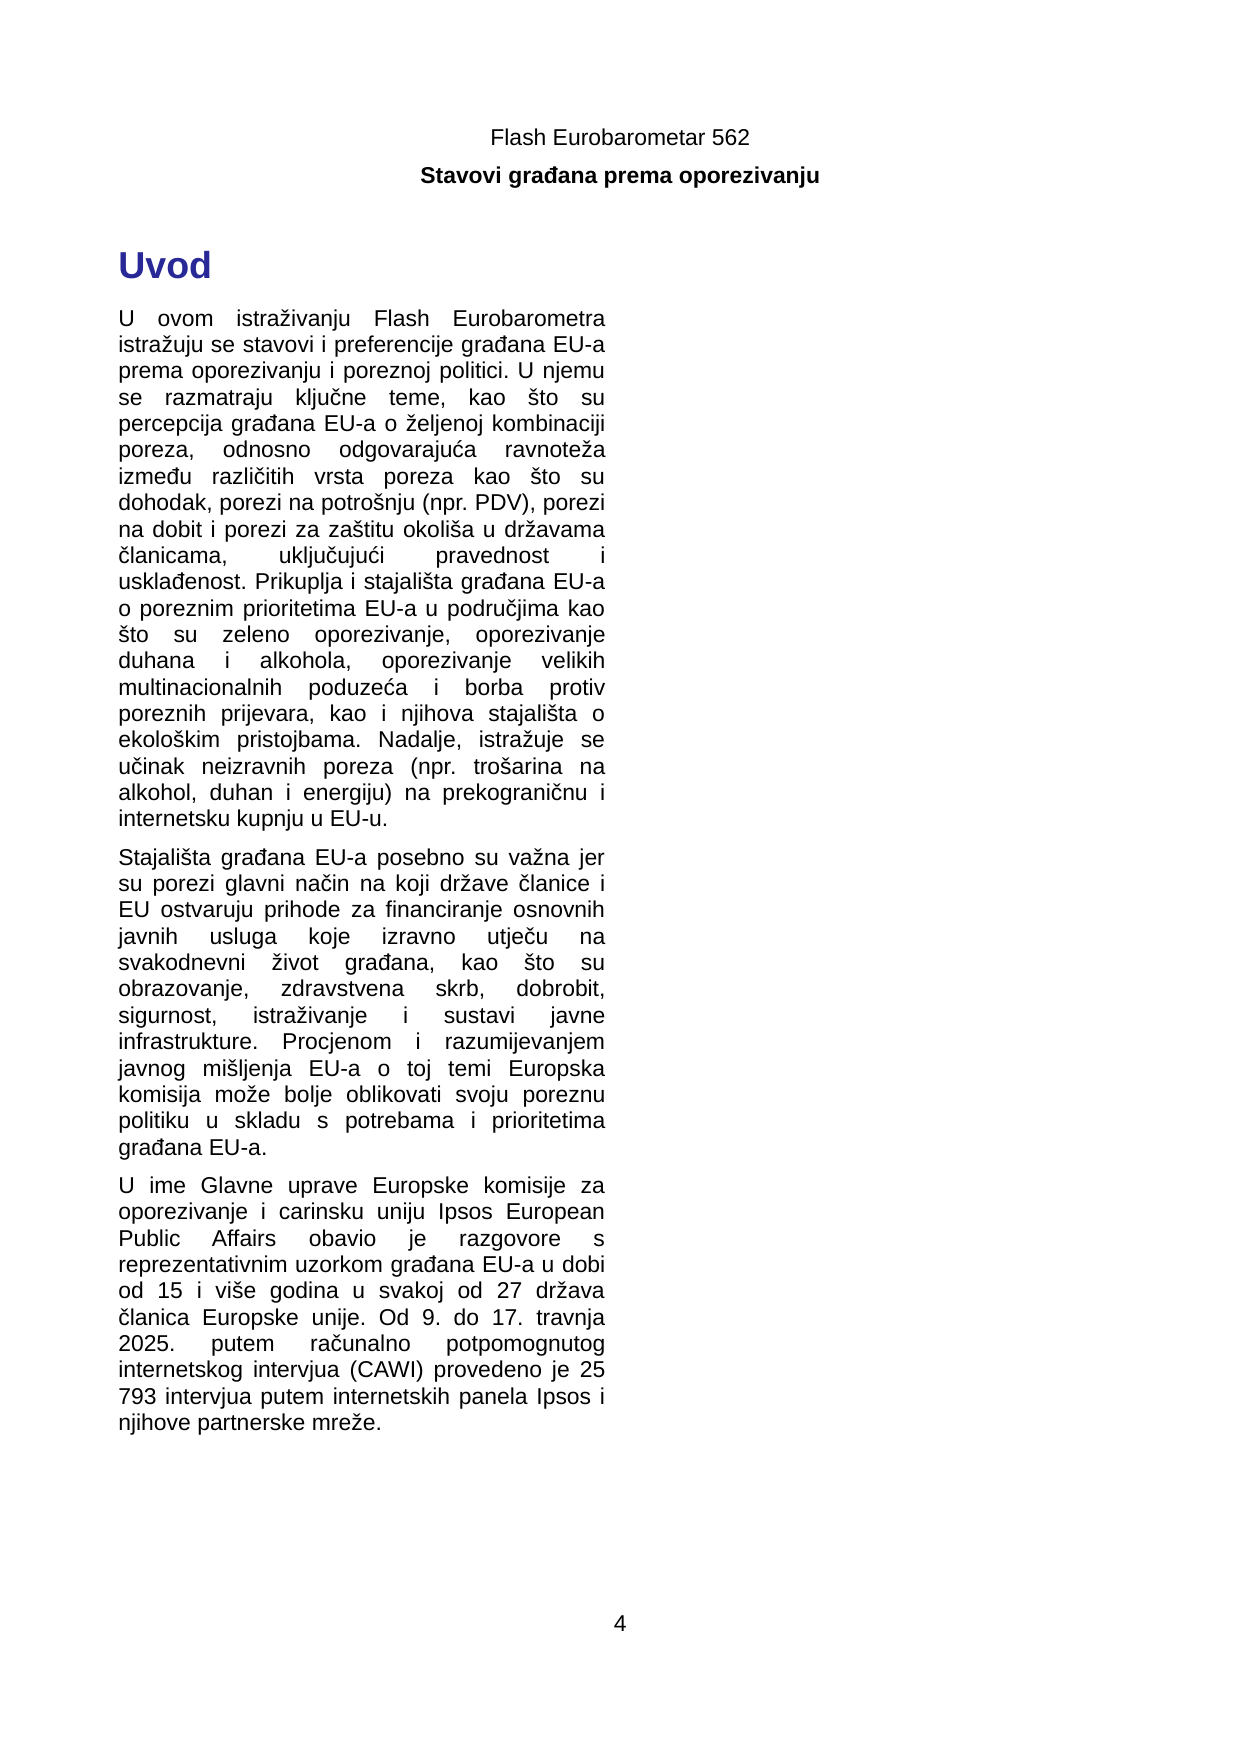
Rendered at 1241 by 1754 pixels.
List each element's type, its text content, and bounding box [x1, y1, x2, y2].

subtitle Uvod [118, 243, 1122, 286]
text U ime Glavne uprave Europske komisije za oporezivanje i carinsku uniju Ipsos European Public Affairs obavio je razgovore s reprezentativnim uzorkom građana EU-a u dobi od 15 i više godina u svakoj od 27 država članica Europske unije. Od 9. do 17. travnja 2025. putem računalno potpomognutog internetskog intervjua (CAWI) provedeno je 25 793 intervjua putem internetskih panela Ipsos i njihove partnerske mreže. [118, 1172, 605, 1435]
text Stajališta građana EU-a posebno su važna jer su porezi glavni način na koji države članice i EU ostvaruju prihode za financiranje osnovnih javnih usluga koje izravno utječu na svakodnevni život građana, kao što su obrazovanje, zdravstvena skrb, dobrobit, sigurnost, istraživanje i sustavi javne infrastrukture. Procjenom i razumijevanjem javnog mišljenja EU-a o toj temi Europska komisija može bolje oblikovati svoju poreznu politiku u skladu s potrebama i prioritetima građana EU-a. [118, 844, 605, 1160]
text U ovom istraživanju Flash Eurobarometra istražuju se stavovi i preferencije građana EU-a prema oporezivanju i poreznoj politici. U njemu se razmatraju ključne teme, kao što su percepcija građana EU-a o željenoj kombinaciji poreza, odnosno odgovarajuća ravnoteža između različitih vrsta poreza kao što su dohodak, porezi na potrošnju (npr. PDV), porezi na dobit i porezi za zaštitu okoliša u državama članicama, uključujući pravednost i usklađenost. Prikuplja i stajališta građana EU-a o poreznim prioritetima EU-a u područjima kao što su zeleno oporezivanje, oporezivanje duhana i alkohola, oporezivanje velikih multinacionalnih poduzeća i borba protiv poreznih prijevara, kao i njihova stajališta o ekološkim pristojbama. Nadalje, istražuje se učinak neizravnih poreza (npr. trošarina na alkohol, duhan i energiju) na prekograničnu i internetsku kupnju u EU-u. [118, 305, 605, 832]
